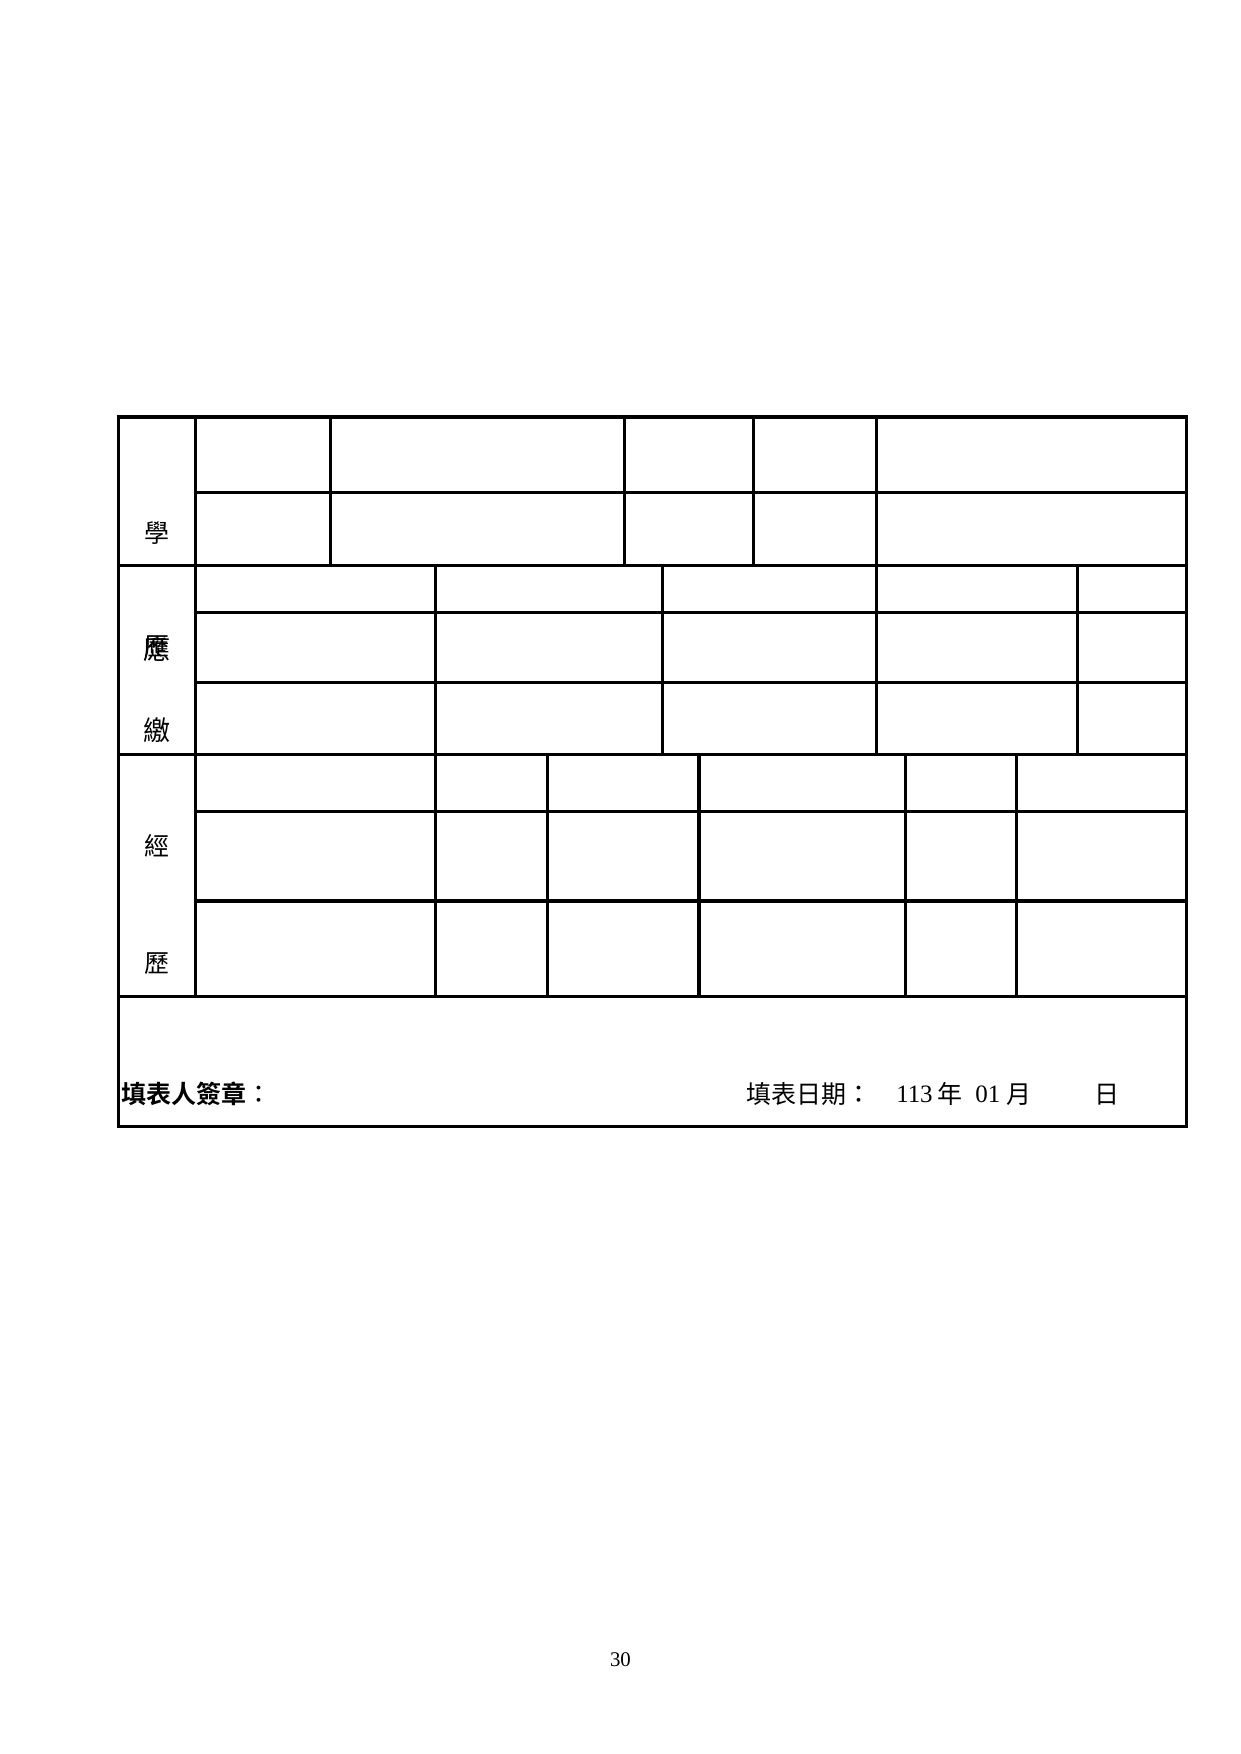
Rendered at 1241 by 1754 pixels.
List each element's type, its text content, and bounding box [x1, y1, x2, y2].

table_cell 填表人簽章： 填表日期： 113年 01 月 日 [120, 998, 1185, 1125]
table_cell 大 學 [197, 419, 329, 491]
table_cell [701, 903, 904, 995]
table_cell 起 迄 年 月 [549, 756, 697, 810]
table_cell [878, 614, 1076, 681]
table_cell 年 月至 年 月 [878, 494, 1185, 564]
table_cell [1018, 903, 1185, 995]
table_cell [664, 684, 875, 753]
table_cell [626, 494, 752, 564]
table_cell [437, 813, 546, 899]
table_cell 備註 [1079, 567, 1185, 611]
table_cell [1073, 1128, 1077, 1228]
table_cell [197, 903, 434, 995]
table_cell [907, 813, 1015, 899]
table_cell 曾服務之機關學校 [701, 756, 904, 810]
table_cell [1077, 1128, 1187, 1228]
table_cell [437, 684, 624, 753]
table_cell 研究所 [197, 494, 329, 564]
table_cell [1079, 614, 1185, 681]
table_cell [549, 813, 697, 899]
table_cell □其他 [197, 684, 434, 753]
table_cell [549, 903, 697, 995]
table_cell 職 稱 [907, 756, 1015, 810]
table_cell 經 歷 [120, 756, 194, 995]
table_cell [878, 684, 1076, 753]
table_cell [701, 813, 904, 899]
table_cell [332, 419, 623, 491]
table_cell 類 別 [197, 567, 434, 611]
table_cell 年 月至 年 月 [878, 419, 1185, 491]
table_cell [755, 419, 875, 491]
table_cell [1079, 684, 1185, 753]
table_cell [146, 1128, 1073, 1228]
table_cell [755, 494, 875, 564]
table_cell 起 迄 年 月 [1018, 756, 1185, 810]
table_cell [118, 1128, 146, 1228]
table_cell 職 稱 [437, 756, 546, 810]
table_cell [907, 903, 1015, 995]
table_cell 學 歷 [120, 419, 194, 564]
table_cell [624, 614, 661, 681]
table_cell [664, 614, 875, 681]
table_cell 應 繳 驗 證 件 [120, 567, 194, 753]
table_cell 曾服務之機關學校 [197, 756, 434, 810]
table_cell 發 證 機 關 [878, 567, 1076, 611]
table_cell [437, 903, 546, 995]
table_cell □國小合格教師證書 [197, 614, 434, 681]
table_cell 發 證 日 期 [664, 567, 875, 611]
table_cell [437, 614, 624, 681]
table_cell [624, 684, 661, 753]
table_cell [332, 494, 623, 564]
table_cell [197, 813, 434, 899]
table_cell [1018, 813, 1185, 899]
table_cell [626, 419, 752, 491]
table_cell 證 書 字 號 [437, 567, 661, 611]
